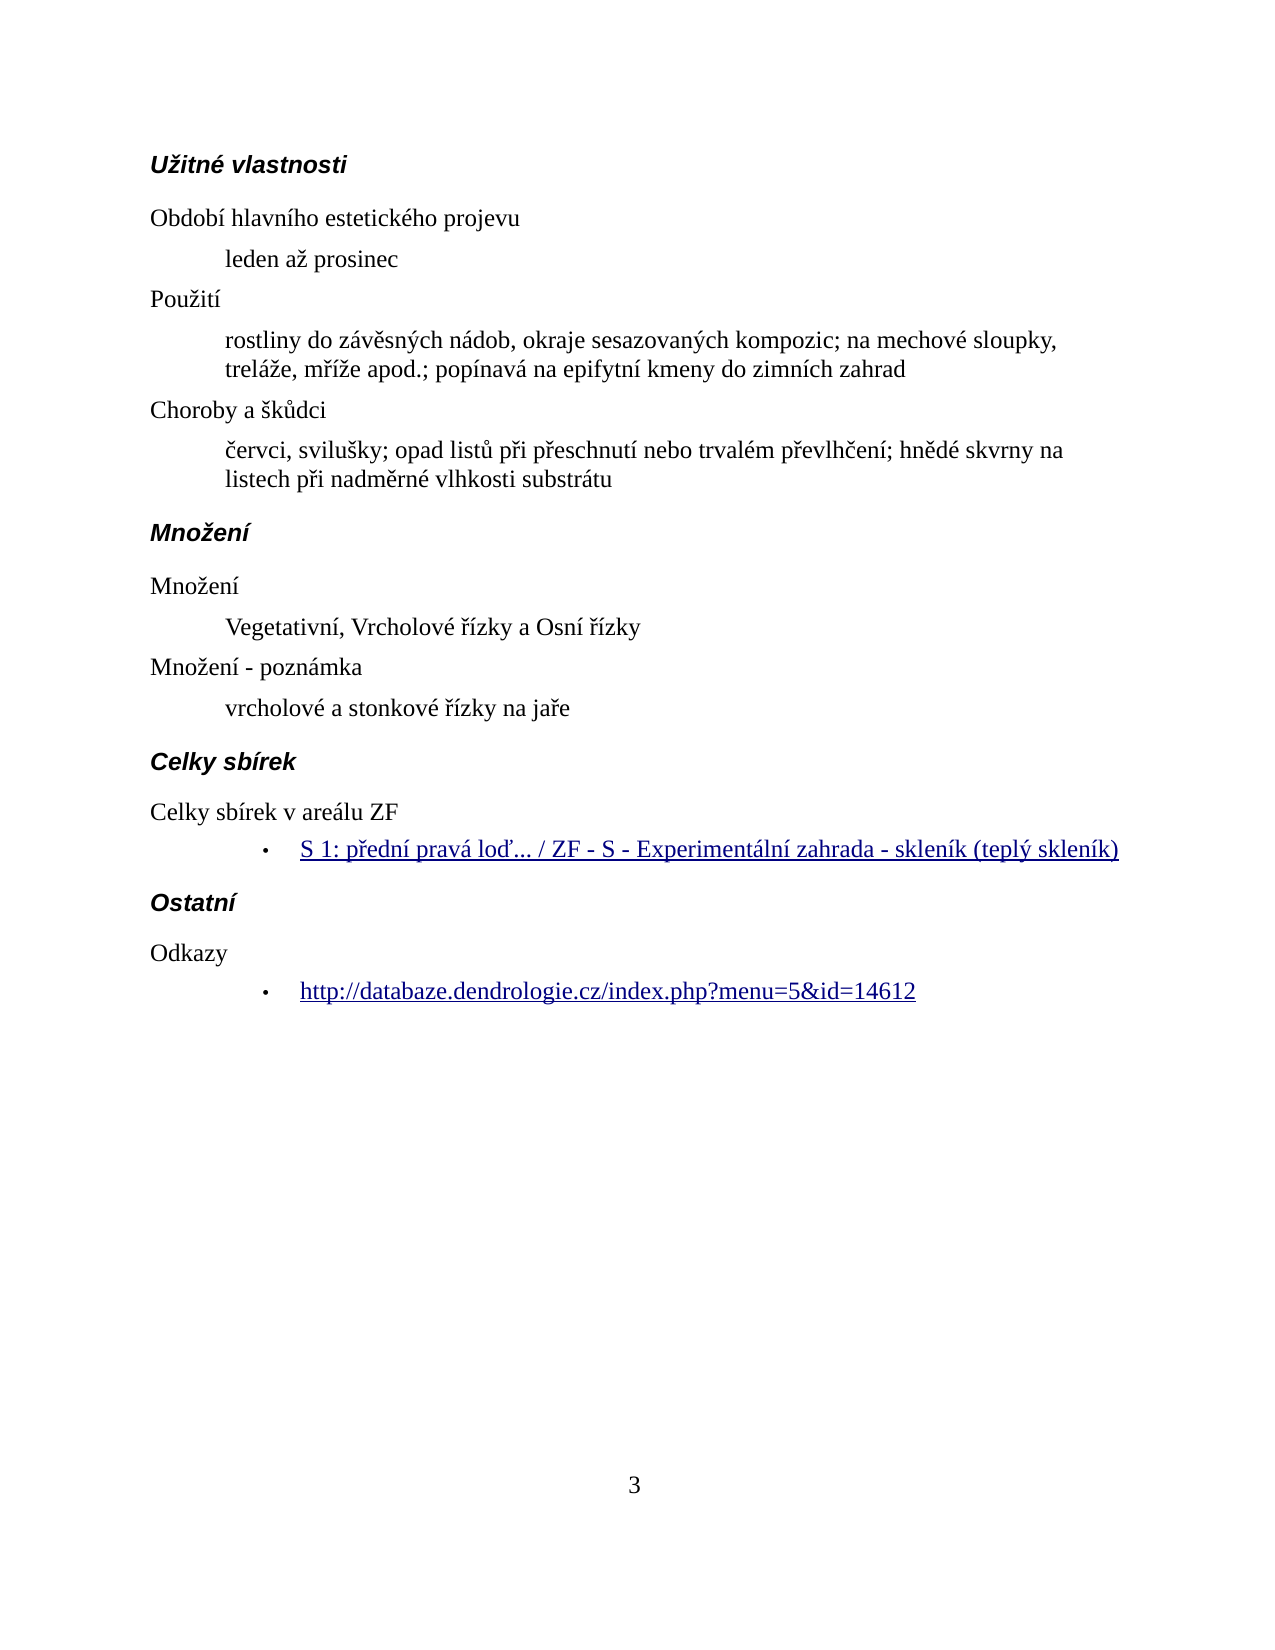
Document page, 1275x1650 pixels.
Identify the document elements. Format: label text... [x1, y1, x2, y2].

text Choroby a škůdci [150, 395, 1125, 423]
list http://databaze.dendrologie.cz/index.php?menu=5&id=14612 [262, 976, 1125, 1005]
subtitle Užitné vlastnosti [150, 150, 1125, 178]
subtitle Celky sbírek [150, 747, 1125, 775]
text Období hlavního estetického projevu [150, 203, 1125, 232]
text Odkazy [150, 938, 1125, 967]
text Množení [150, 571, 1125, 600]
text leden až prosinec [225, 244, 1125, 272]
text rostliny do závěsných nádob, okraje sesazovaných kompozic; na mechové sloupky, treláže, mříže apod.; popínavá na epifytní kmeny do zimních zahrad [225, 325, 1125, 383]
text Celky sbírek v areálu ZF [150, 797, 1125, 826]
text Vegetativní, Vrcholové řízky a Osní řízky [225, 612, 1125, 640]
text vrcholové a stonkové řízky na jaře [225, 693, 1125, 722]
subtitle Ostatní [150, 888, 1125, 917]
text Množení - poznámka [150, 652, 1125, 681]
text červci, svilušky; opad listů při přeschnutí nebo trvalém převlhčení; hnědé skvrny na listech při nadměrné vlhkosti substrátu [225, 435, 1125, 493]
text Použití [150, 284, 1125, 313]
list S 1: přední pravá loď... / ZF - S - Experimentální zahrada - skleník (teplý skleník) [262, 834, 1125, 863]
subtitle Množení [150, 518, 1125, 546]
